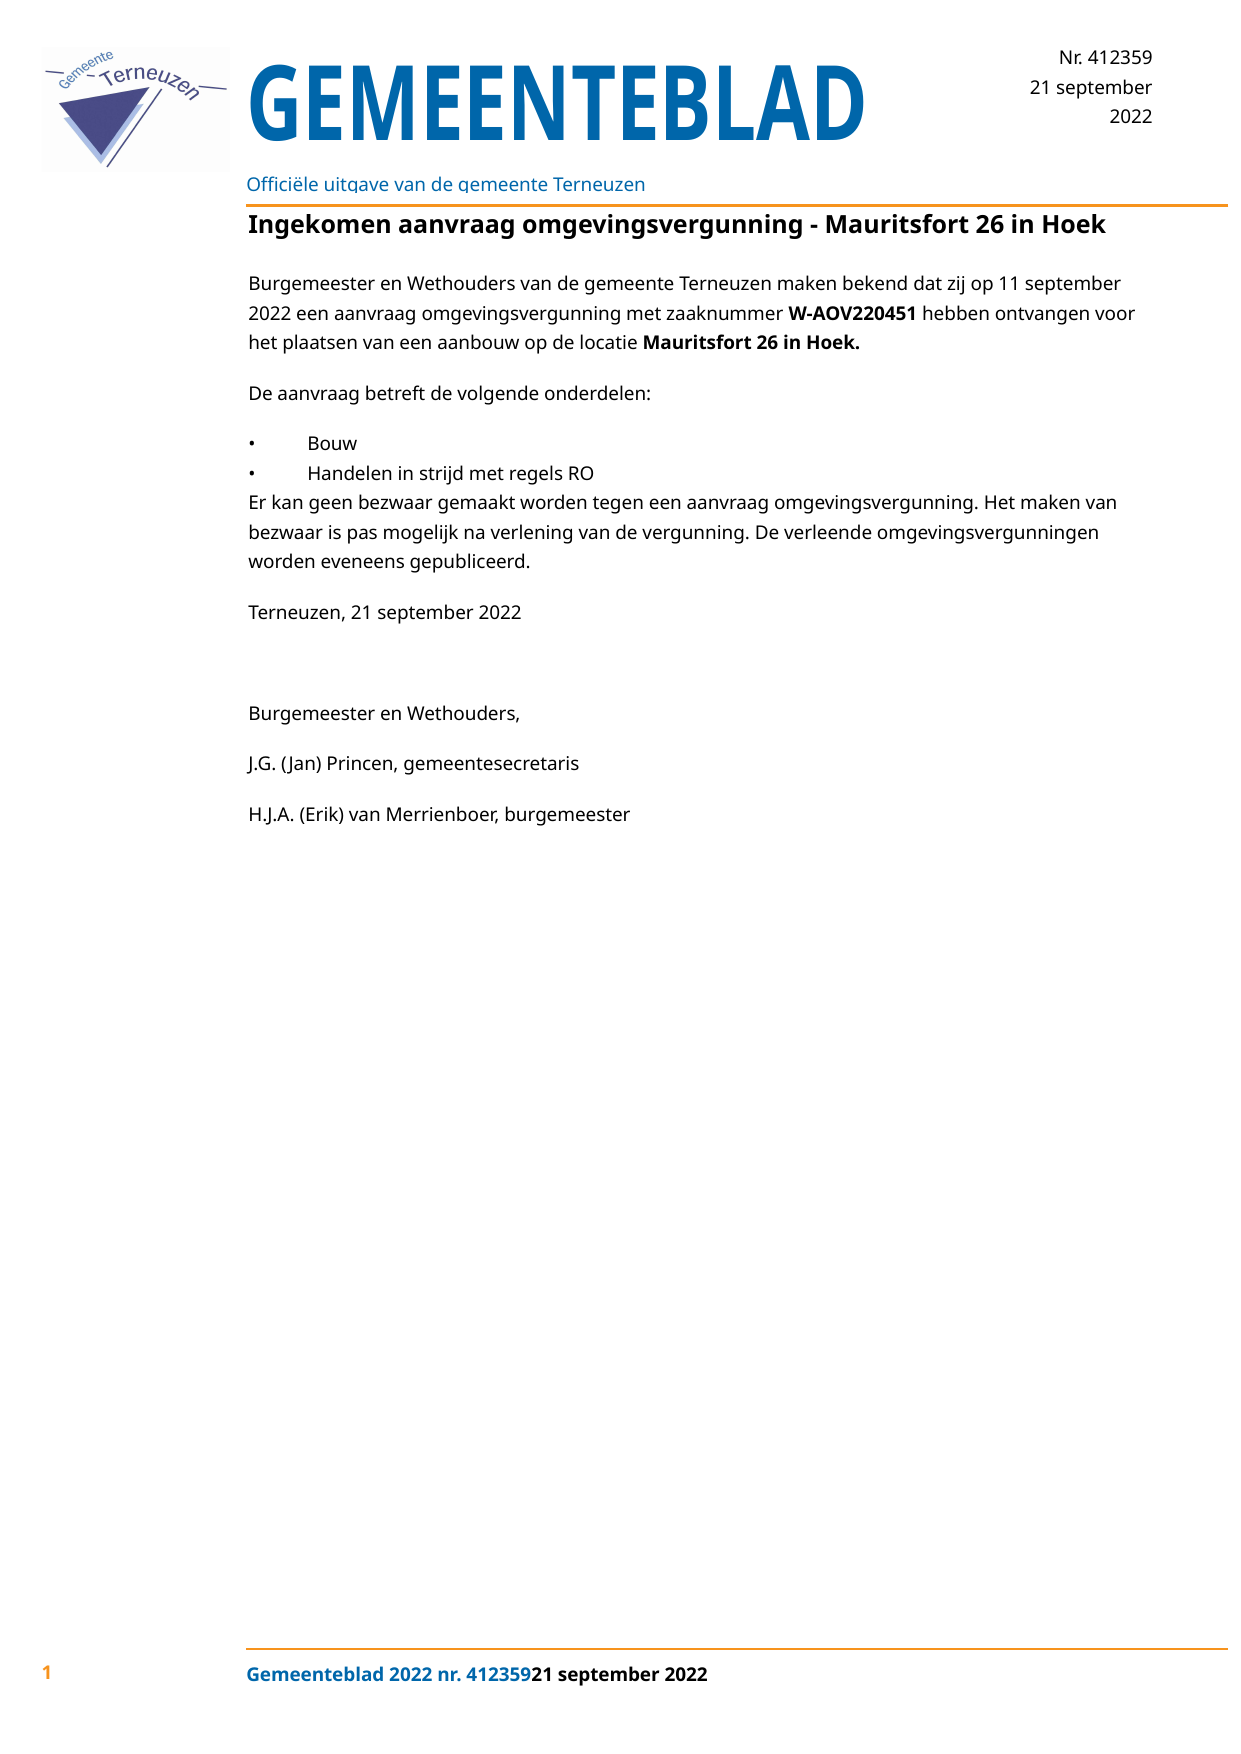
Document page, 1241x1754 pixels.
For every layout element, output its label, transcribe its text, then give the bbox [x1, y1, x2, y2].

text Ingekomen aanvraag omgevingsvergunning - Mauritsfort 26 in Hoek [248, 207, 1152, 241]
text Burgemeester en Wethouders, [248, 700, 1152, 726]
text Er kan geen bezwaar gemaakt worden tegen een aanvraag omgevingsvergunning. Het maken van bezwaar is pas mogelijk na verlening van de vergunning. De verleende omgevingsvergunningen worden eveneens gepubliceerd. [248, 489, 1152, 574]
list Bouw [248, 430, 1152, 456]
picture [41, 47, 231, 172]
text H.J.A. (Erik) van Merrienboer, burgemeester [248, 801, 1152, 826]
text De aanvraag betreft de volgende onderdelen: [248, 380, 1152, 406]
list Handelen in strijd met regels RO [248, 460, 1152, 486]
text Terneuzen, 21 september 2022 [248, 599, 1152, 625]
text J.G. (Jan) Princen, gemeentesecretaris [248, 750, 1152, 776]
text Burgemeester en Wethouders van de gemeente Terneuzen maken bekend dat zij op 11 september 2022 een aanvraag omgevingsvergunning met zaaknummer W-AOV220451 hebben ontvangen voor het plaatsen van een aanbouw op de locatie Mauritsfort 26 in Hoek. [248, 270, 1152, 355]
